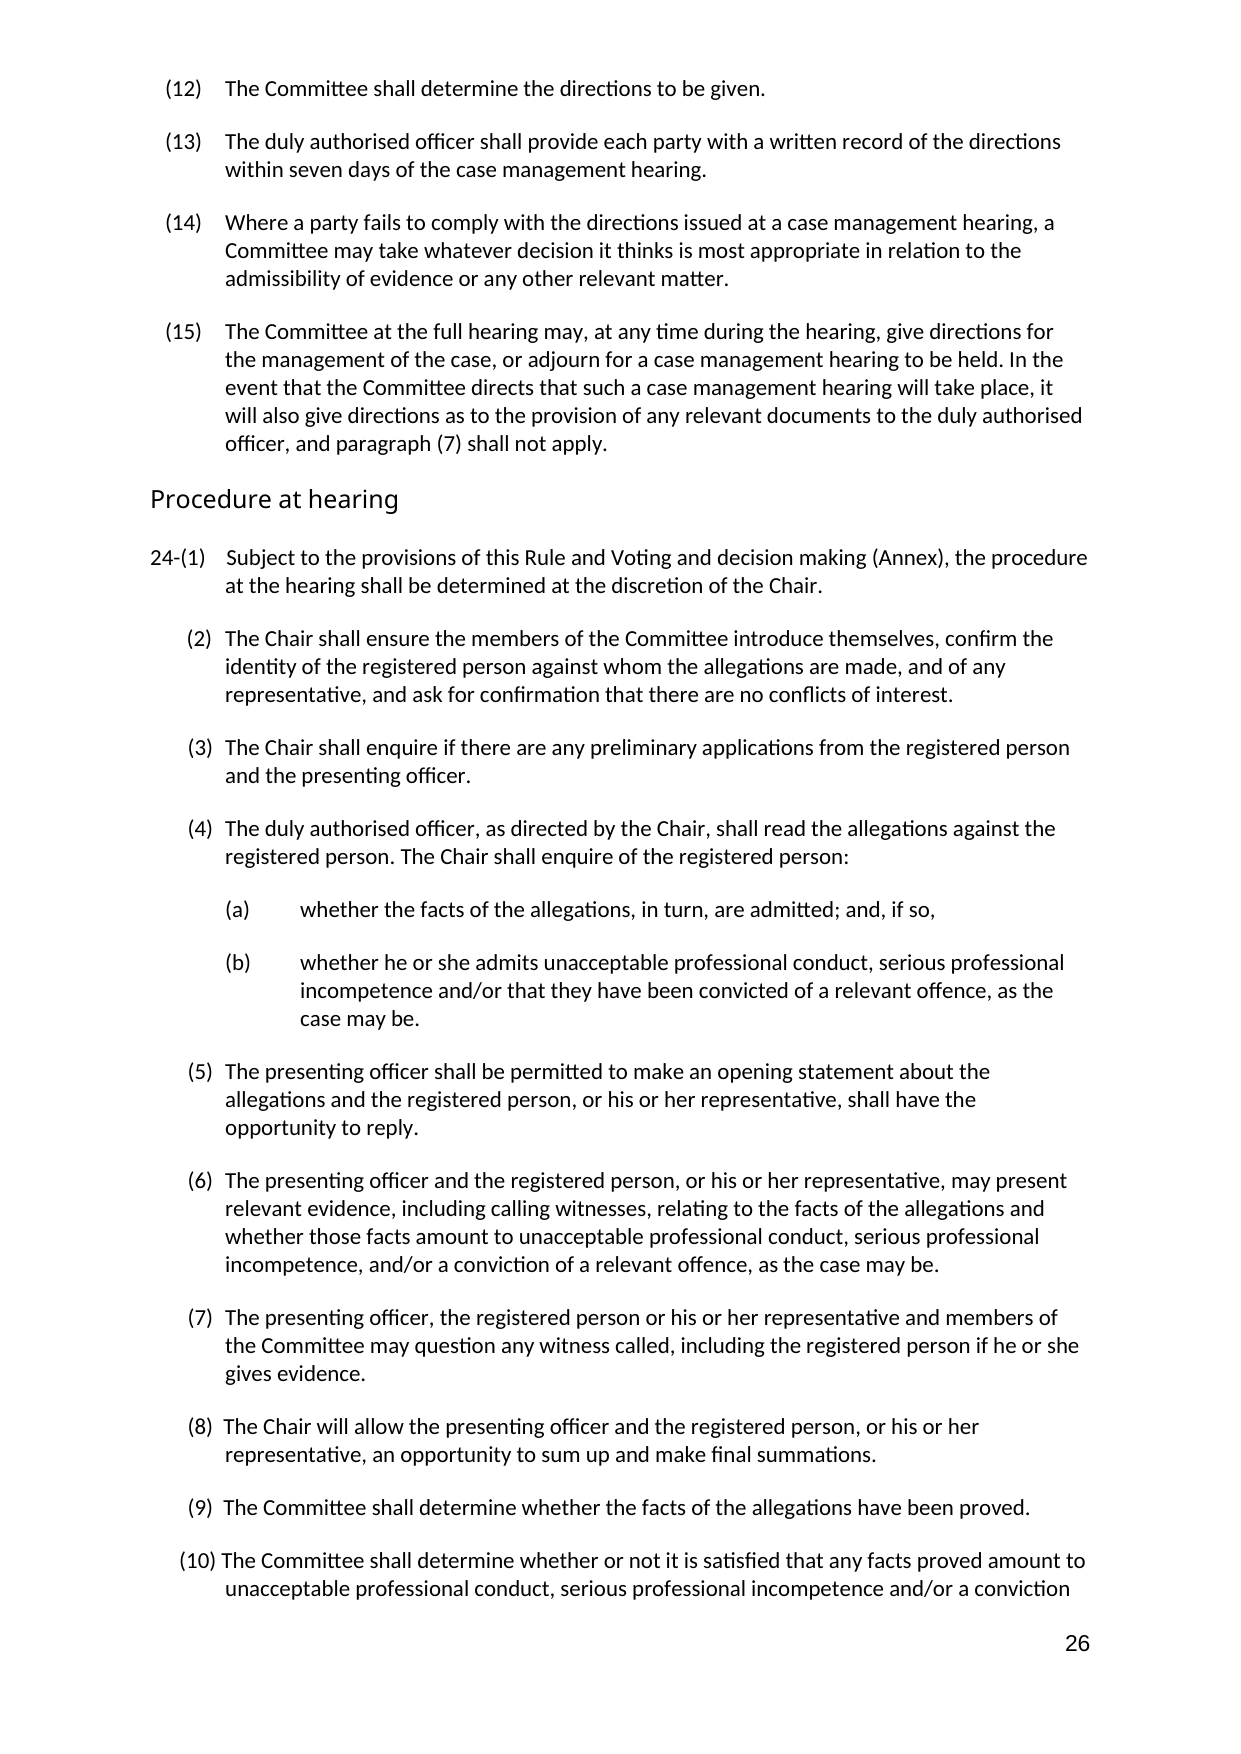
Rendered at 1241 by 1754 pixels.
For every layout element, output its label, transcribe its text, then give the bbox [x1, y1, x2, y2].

text (6) The presenting officer and the registered person, or his or her representative, may present relevant evidence, including calling witnesses, relating to the facts of the allegations and whether those facts amount to unacceptable professional conduct, serious professional incompetence, and/or a conviction of a relevant offence, as the case may be. [187, 1166, 1090, 1278]
text 24-(1) Subject to the provisions of this Rule and Voting and decision making (Annex), the procedure at the hearing shall be determined at the discretion of the Chair. [150, 543, 1090, 599]
text (5) The presenting officer shall be permitted to make an opening statement about the allegations and the registered person, or his or her representative, shall have the opportunity to reply. [187, 1057, 1090, 1141]
text (15) The Committee at the full hearing may, at any time during the hearing, give directions for the management of the case, or adjourn for a case management hearing to be held. In the event that the Committee directs that such a case management hearing will take place, it will also give directions as to the provision of any relevant documents to the duly authorised officer, and paragraph (7) shall not apply. [165, 317, 1090, 457]
text (13) The duly authorised officer shall provide each party with a written record of the directions within seven days of the case management hearing. [165, 127, 1090, 183]
text (2) The Chair shall ensure the members of the Committee introduce themselves, confirm the identity of the registered person against whom the allegations are made, and of any representative, and ask for confirmation that there are no conflicts of interest. [181, 624, 1090, 708]
text (10) The Committee shall determine whether or not it is satisfied that any facts proved amount to unacceptable professional conduct, serious professional incompetence and/or a conviction [169, 1546, 1090, 1602]
text (8) The Chair will allow the presenting officer and the registered person, or his or her representative, an opportunity to sum up and make final summations. [187, 1412, 1090, 1468]
text (7) The presenting officer, the registered person or his or her representative and members of the Committee may question any witness called, including the registered person if he or she gives evidence. [187, 1303, 1090, 1387]
text (9) The Committee shall determine whether the facts of the allegations have been proved. [187, 1493, 1090, 1521]
text (3) The Chair shall enquire if there are any preliminary applications from the registered person and the presenting officer. [187, 733, 1090, 789]
text (12) The Committee shall determine the directions to be given. [150, 74, 1090, 102]
text (14) Where a party fails to comply with the directions issued at a case management hearing, a Committee may take whatever decision it thinks is most appropriate in relation to the admissibility of evidence or any other relevant matter. [165, 208, 1090, 292]
subtitle Procedure at hearing [150, 482, 1090, 516]
text (a) whether the facts of the allegations, in turn, are admitted; and, if so, [225, 895, 1090, 923]
text (b) whether he or she admits unacceptable professional conduct, serious professional incompetence and/or that they have been convicted of a relevant offence, as the case may be. [225, 948, 1090, 1032]
text (4) The duly authorised officer, as directed by the Chair, shall read the allegations against the registered person. The Chair shall enquire of the registered person: [187, 814, 1090, 870]
